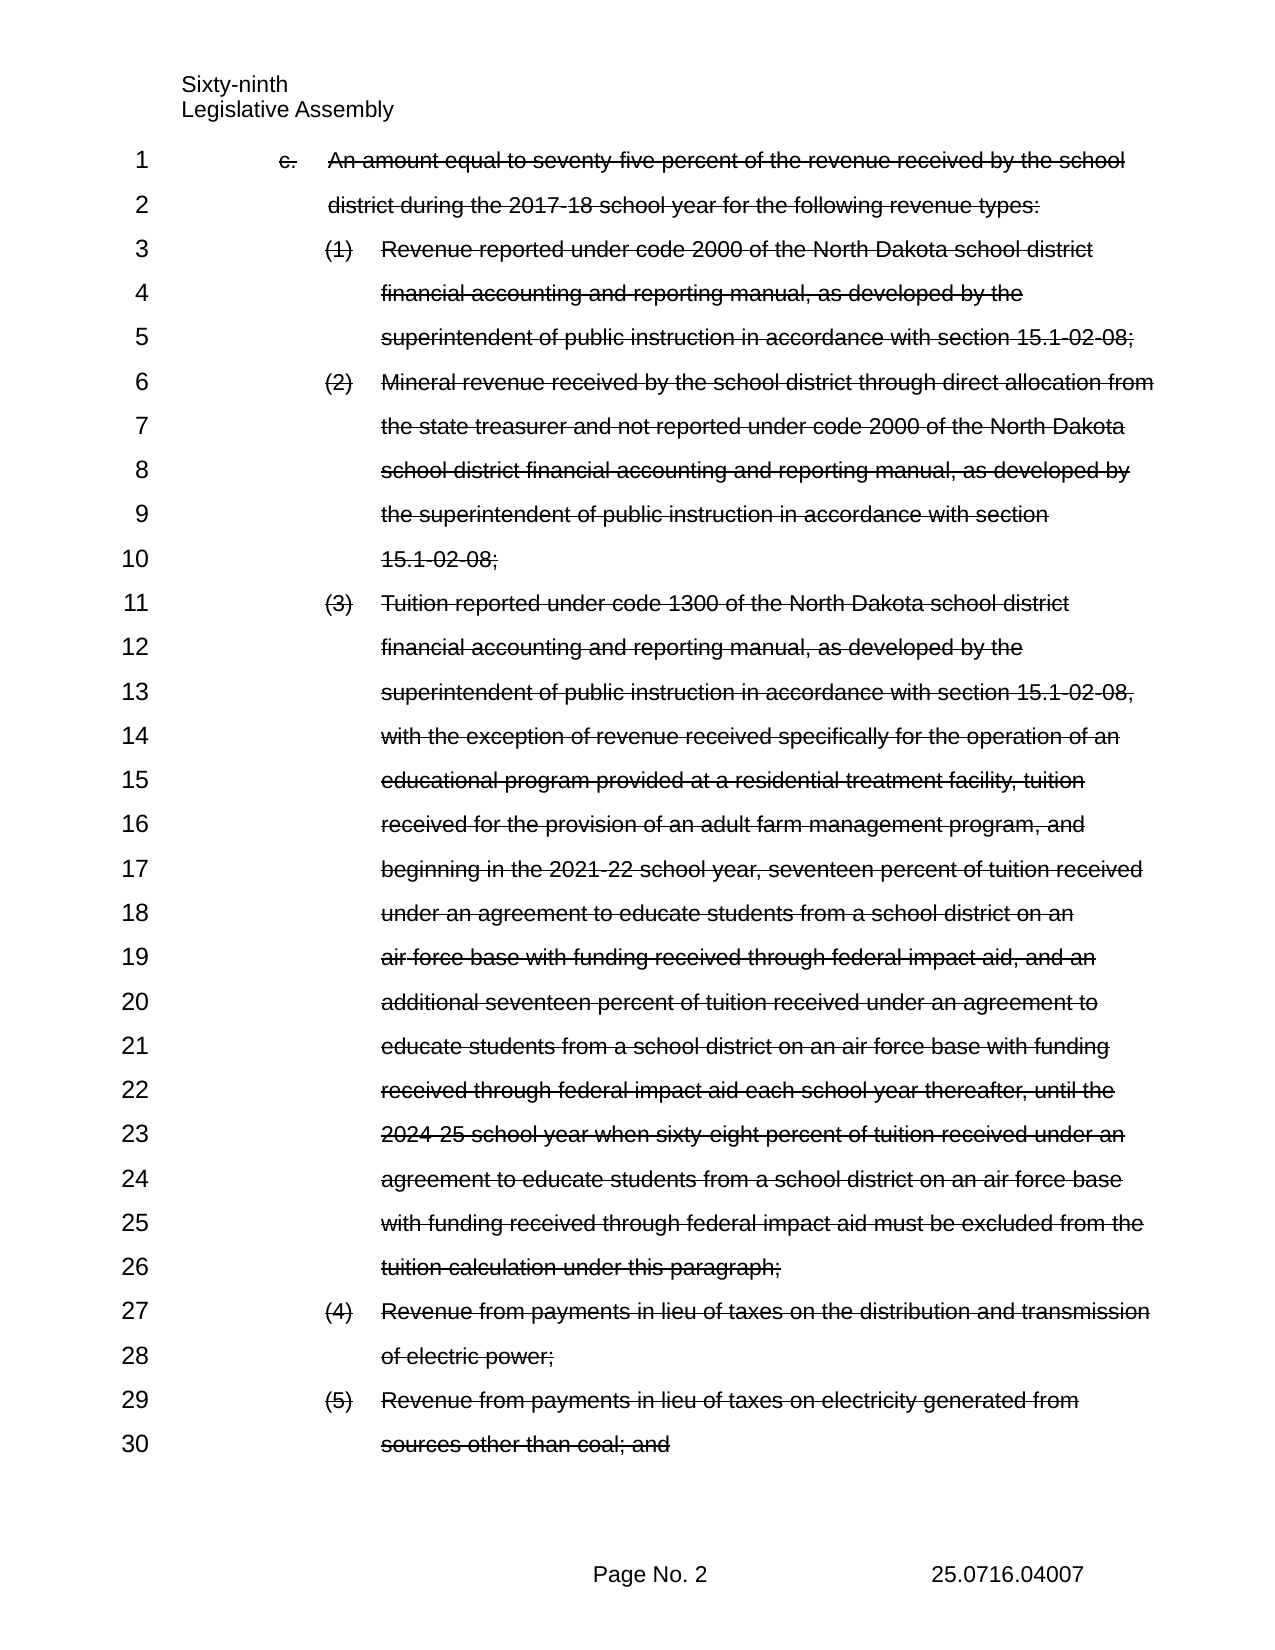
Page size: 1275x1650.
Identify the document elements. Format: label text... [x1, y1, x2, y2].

text (3) Tuition reported under code 1300 of the North Dakota school district financial accounting and reporting manual, as developed by the superintendent of public instruction in accordance with section 15.1‑02‑08, with the exception of revenue received specifically for the operation of an educational program provided at a residential treatment facility, tuition received for the provision of an adult farm management program, and beginning in the 2021‑22 school year, seventeen percent of tuition received under an agreement to educate students from a school district on an air force base with funding received through federal impact aid, and an additional seventeen percent of tuition received under an agreement to educate students from a school district on an air force base with funding received through federal impact aid each school year thereafter, until the 2024‑25 school year when sixty‑eight percent of tuition received under an agreement to educate students from a school district on an air force base with funding received through federal impact aid must be excluded from the tuition calculation under this paragraph; [181, 576, 1154, 1284]
text (4) Revenue from payments in lieu of taxes on the distribution and transmission of electric power; [181, 1284, 1154, 1373]
text (1) Revenue reported under code 2000 of the North Dakota school district financial accounting and reporting manual, as developed by the superintendent of public instruction in accordance with section 15.1‑02‑08; [181, 222, 1154, 355]
text (2) Mineral revenue received by the school district through direct allocation from the state treasurer and not reported under code 2000 of the North Dakota school district financial accounting and reporting manual, as developed by the superintendent of public instruction in accordance with section 15.1‑02‑08; [181, 355, 1154, 576]
text c. An amount equal to seventy‑five percent of the revenue received by the school district during the 2017‑18 school year for the following revenue types: [181, 133, 1154, 222]
text (5) Revenue from payments in lieu of taxes on electricity generated from sources other than coal; and [181, 1373, 1154, 1461]
